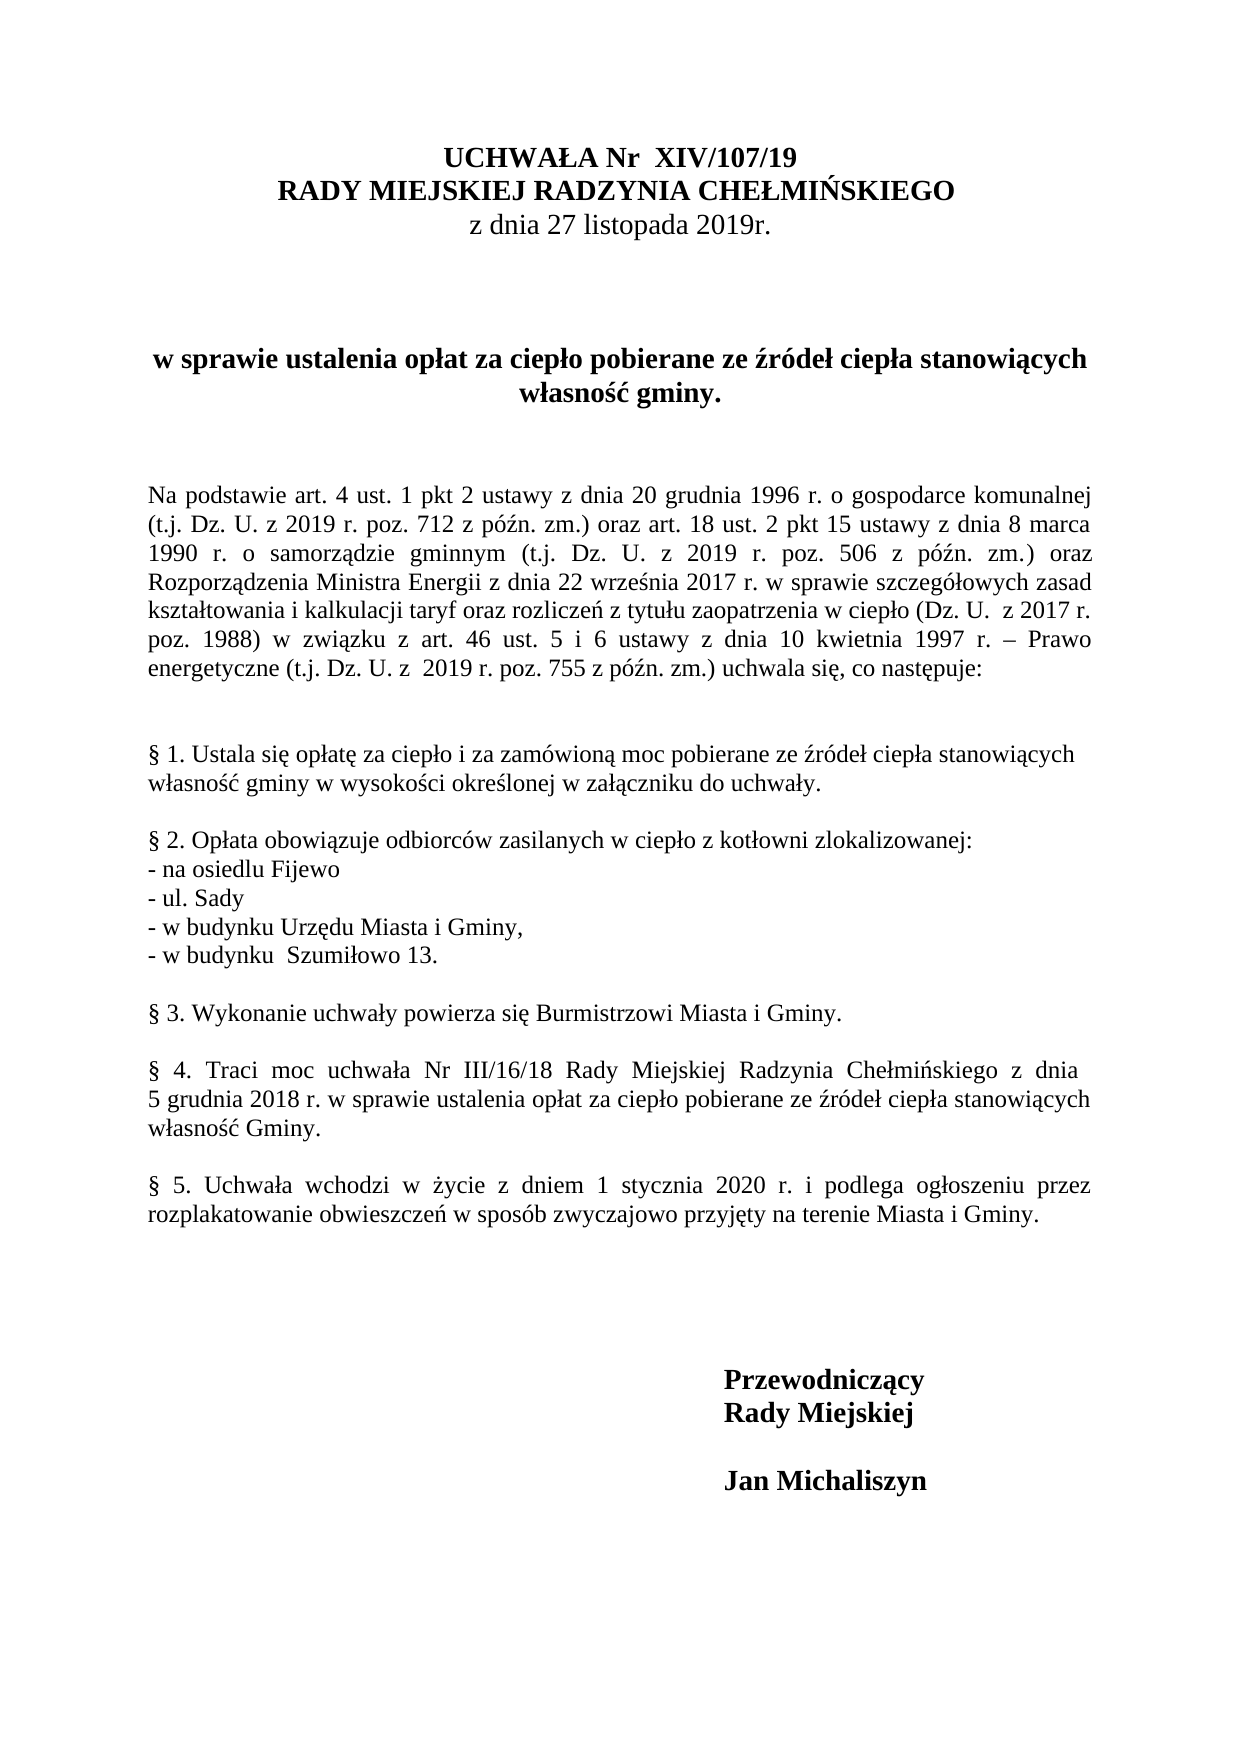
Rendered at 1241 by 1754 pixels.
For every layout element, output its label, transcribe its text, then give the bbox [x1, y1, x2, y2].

text RADY MIEJSKIEJ RADZYNIA CHEŁMIŃSKIEGO [148, 173, 1092, 207]
text w sprawie ustalenia opłat za ciepło pobierane ze źródeł ciepła stanowiących własność gminy. [148, 341, 1092, 408]
text - ul. Sady [148, 883, 1092, 912]
text § 1. Ustala się opłatę za ciepło i za zamówioną moc pobierane ze źródeł ciepła stanowiących własność gminy w wysokości określonej w załączniku do uchwały. [148, 739, 1092, 797]
text § 5. Uchwała wchodzi w życie z dniem 1 stycznia 2020 r. i podlega ogłoszeniu przez rozplakatowanie obwieszczeń w sposób zwyczajowo przyjęty na terenie Miasta i Gminy. [148, 1170, 1092, 1228]
text § 3. Wykonanie uchwały powierza się Burmistrzowi Miasta i Gminy. [148, 998, 1092, 1027]
text - w budynku Urzędu Miasta i Gminy, [148, 912, 1092, 940]
text Jan Michaliszyn [148, 1463, 1092, 1496]
text § 2. Opłata obowiązuje odbiorców zasilanych w ciepło z kotłowni zlokalizowanej: [148, 825, 1092, 854]
text - w budynku Szumiłowo 13. [148, 940, 1092, 969]
text Rady Miejskiej [148, 1396, 1092, 1429]
text Na podstawie art. 4 ust. 1 pkt 2 ustawy z dnia 20 grudnia 1996 r. o gospodarce komunalnej (t.j. Dz. U. z 2019 r. poz. 712 z późn. zm.) oraz art. 18 ust. 2 pkt 15 ustawy z dnia 8 marca 1990 r. o samorządzie gminnym (t.j. Dz. U. z 2019 r. poz. 506 z późn. zm.) oraz Rozporządzenia Ministra Energii z dnia 22 września 2017 r. w sprawie szczegółowych zasad kształtowania i kalkulacji taryf oraz rozliczeń z tytułu zaopatrzenia w ciepło (Dz. U. z 2017 r. poz. 1988) w związku z art. 46 ust. 5 i 6 ustawy z dnia 10 kwietnia 1997 r. – Prawo energetyczne (t.j. Dz. U. z 2019 r. poz. 755 z późn. zm.) uchwala się, co następuje: [148, 480, 1092, 682]
text z dnia 27 listopada 2019r. [148, 207, 1092, 241]
text - na osiedlu Fijewo [148, 854, 1092, 883]
text Przewodniczący [148, 1362, 1092, 1396]
text UCHWAŁA Nr XIV/107/19 [148, 140, 1092, 173]
text § 4. Traci moc uchwała Nr III/16/18 Rady Miejskiej Radzynia Chełmińskiego z dnia 5 grudnia 2018 r. w sprawie ustalenia opłat za ciepło pobierane ze źródeł ciepła stanowiących własność Gminy. [148, 1055, 1092, 1142]
